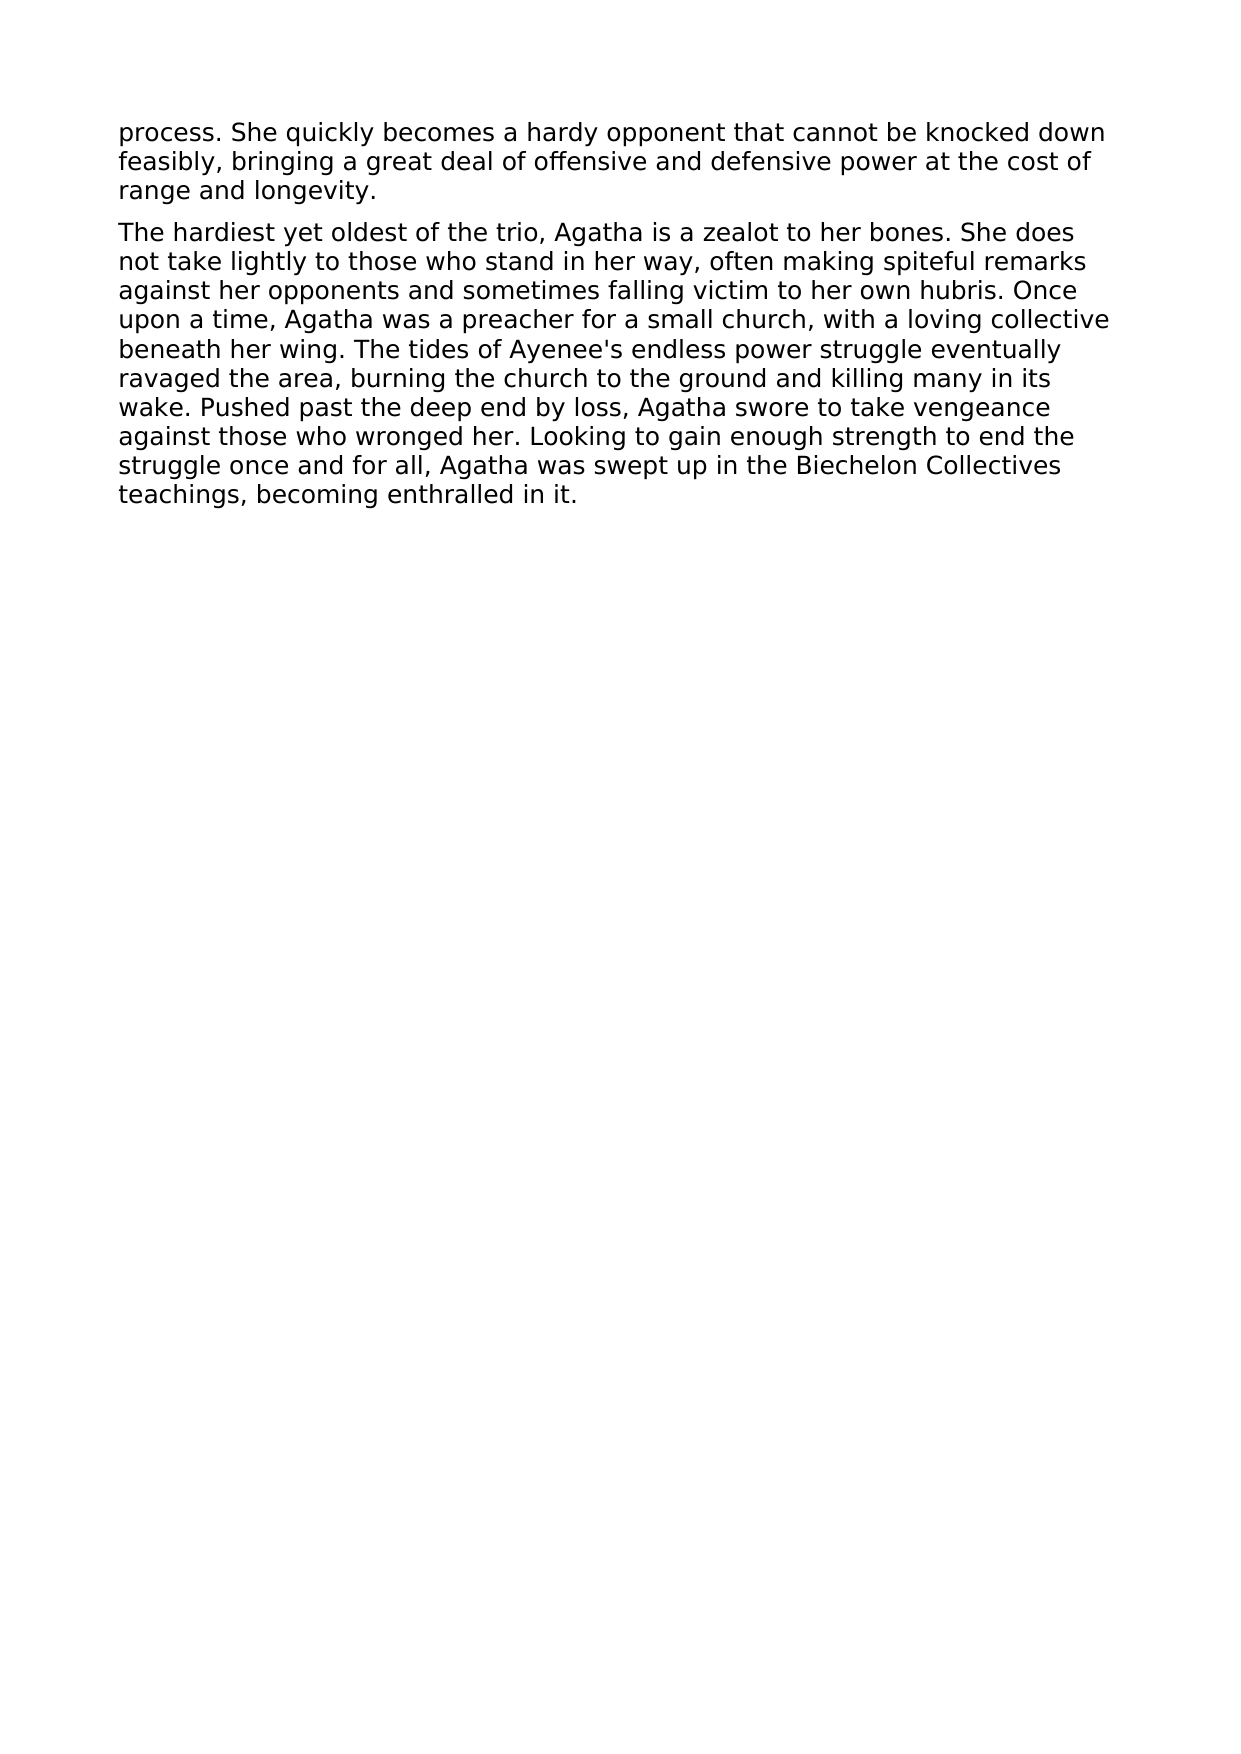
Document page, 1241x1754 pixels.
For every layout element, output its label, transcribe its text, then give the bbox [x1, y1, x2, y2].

text process. She quickly becomes a hardy opponent that cannot be knocked down feasibly, bringing a great deal of offensive and defensive power at the cost of range and longevity. [118, 118, 1122, 206]
text The hardiest yet oldest of the trio, Agatha is a zealot to her bones. She does not take lightly to those who stand in her way, often making spiteful remarks against her opponents and sometimes falling victim to her own hubris. Once upon a time, Agatha was a preacher for a small church, with a loving collective beneath her wing. The tides of Ayenee's endless power struggle eventually ravaged the area, burning the church to the ground and killing many in its wake. Pushed past the deep end by loss, Agatha swore to take vengeance against those who wronged her. Looking to gain enough strength to end the struggle once and for all, Agatha was swept up in the Biechelon Collectives teachings, becoming enthralled in it. [118, 218, 1122, 510]
